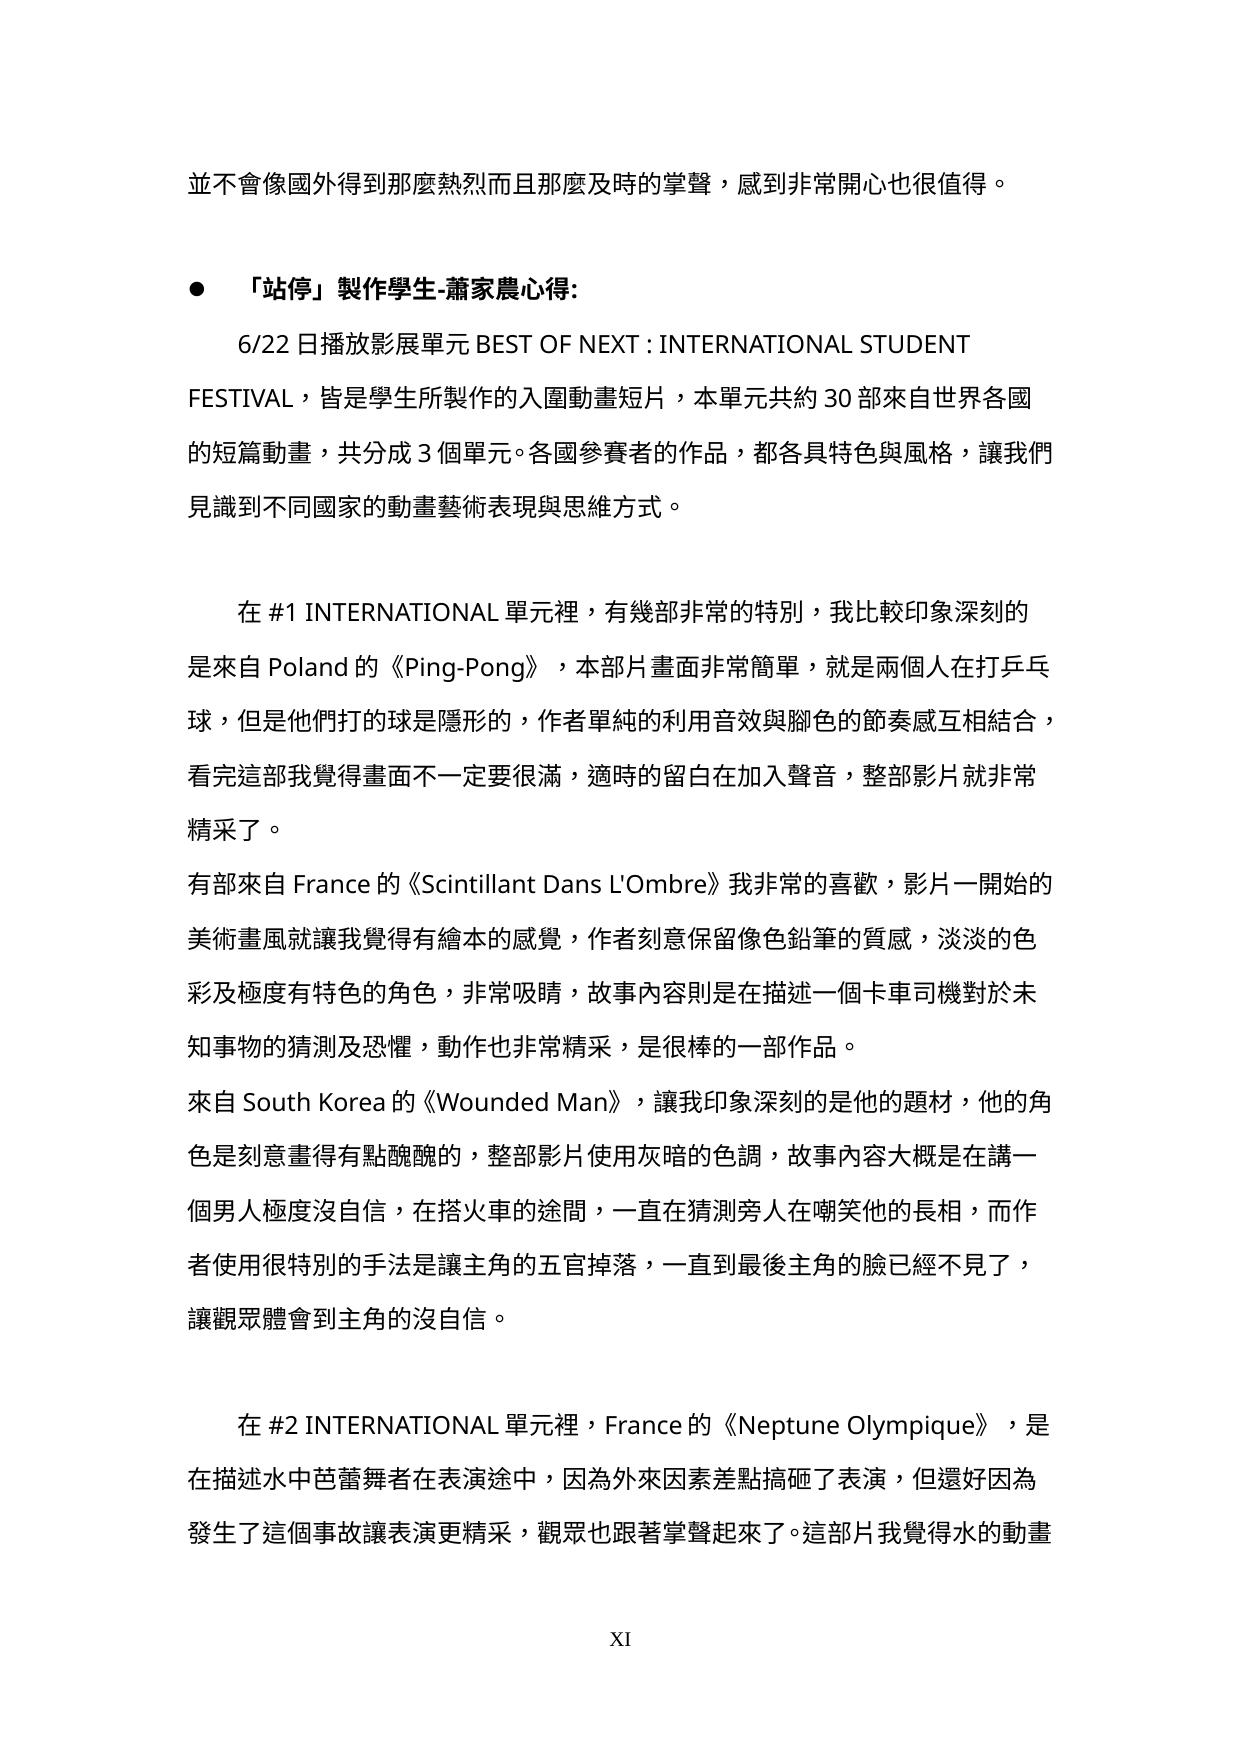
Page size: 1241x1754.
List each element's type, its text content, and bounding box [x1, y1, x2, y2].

text 並不會像國外得到那麼熱烈而且那麼及時的掌聲，感到非常開心也很值得。 [187, 164, 1053, 201]
text 在 #1 INTERNATIONAL單元裡，有幾部非常的特別，我比較印象深刻的是來自Poland的《Ping-Pong》，本部片畫面非常簡單，就是兩個人在打乒乓球，但是他們打的球是隱形的，作者單純的利用音效與腳色的節奏感互相結合，看完這部我覺得畫面不一定要很滿，適時的留白在加入聲音，整部影片就非常精采了。 [187, 593, 1053, 847]
list 「站停」製作學生-蕭家農心得: [187, 270, 1053, 306]
text 6/22日播放影展單元BEST OF NEXT : INTERNATIONAL STUDENT FESTIVAL，皆是學生所製作的入圍動畫短片，本單元共約30部來自世界各國的短篇動畫，共分成3個單元。各國參賽者的作品，都各具特色與風格，讓我們見識到不同國家的動畫藝術表現與思維方式。 [187, 324, 1053, 524]
text 來自South Korea的《Wounded Man》，讓我印象深刻的是他的題材，他的角色是刻意畫得有點醜醜的，整部影片使用灰暗的色調，故事內容大概是在講一個男人極度沒自信，在搭火車的途間，一直在猜測旁人在嘲笑他的長相，而作者使用很特別的手法是讓主角的五官掉落，一直到最後主角的臉已經不見了，讓觀眾體會到主角的沒自信。 [187, 1082, 1053, 1336]
text 在 #2 INTERNATIONAL單元裡，France的《Neptune Olympique》，是在描述水中芭蕾舞者在表演途中，因為外來因素差點搞砸了表演，但還好因為發生了這個事故讓表演更精采，觀眾也跟著掌聲起來了。這部片我覺得水的動畫 [187, 1405, 1053, 1550]
text 有部來自France的《Scintillant Dans L'Ombre》我非常的喜歡，影片一開始的美術畫風就讓我覺得有繪本的感覺，作者刻意保留像色鉛筆的質感，淡淡的色彩及極度有特色的角色，非常吸睛，故事內容則是在描述一個卡車司機對於未知事物的猜測及恐懼，動作也非常精采，是很棒的一部作品。 [187, 865, 1053, 1064]
